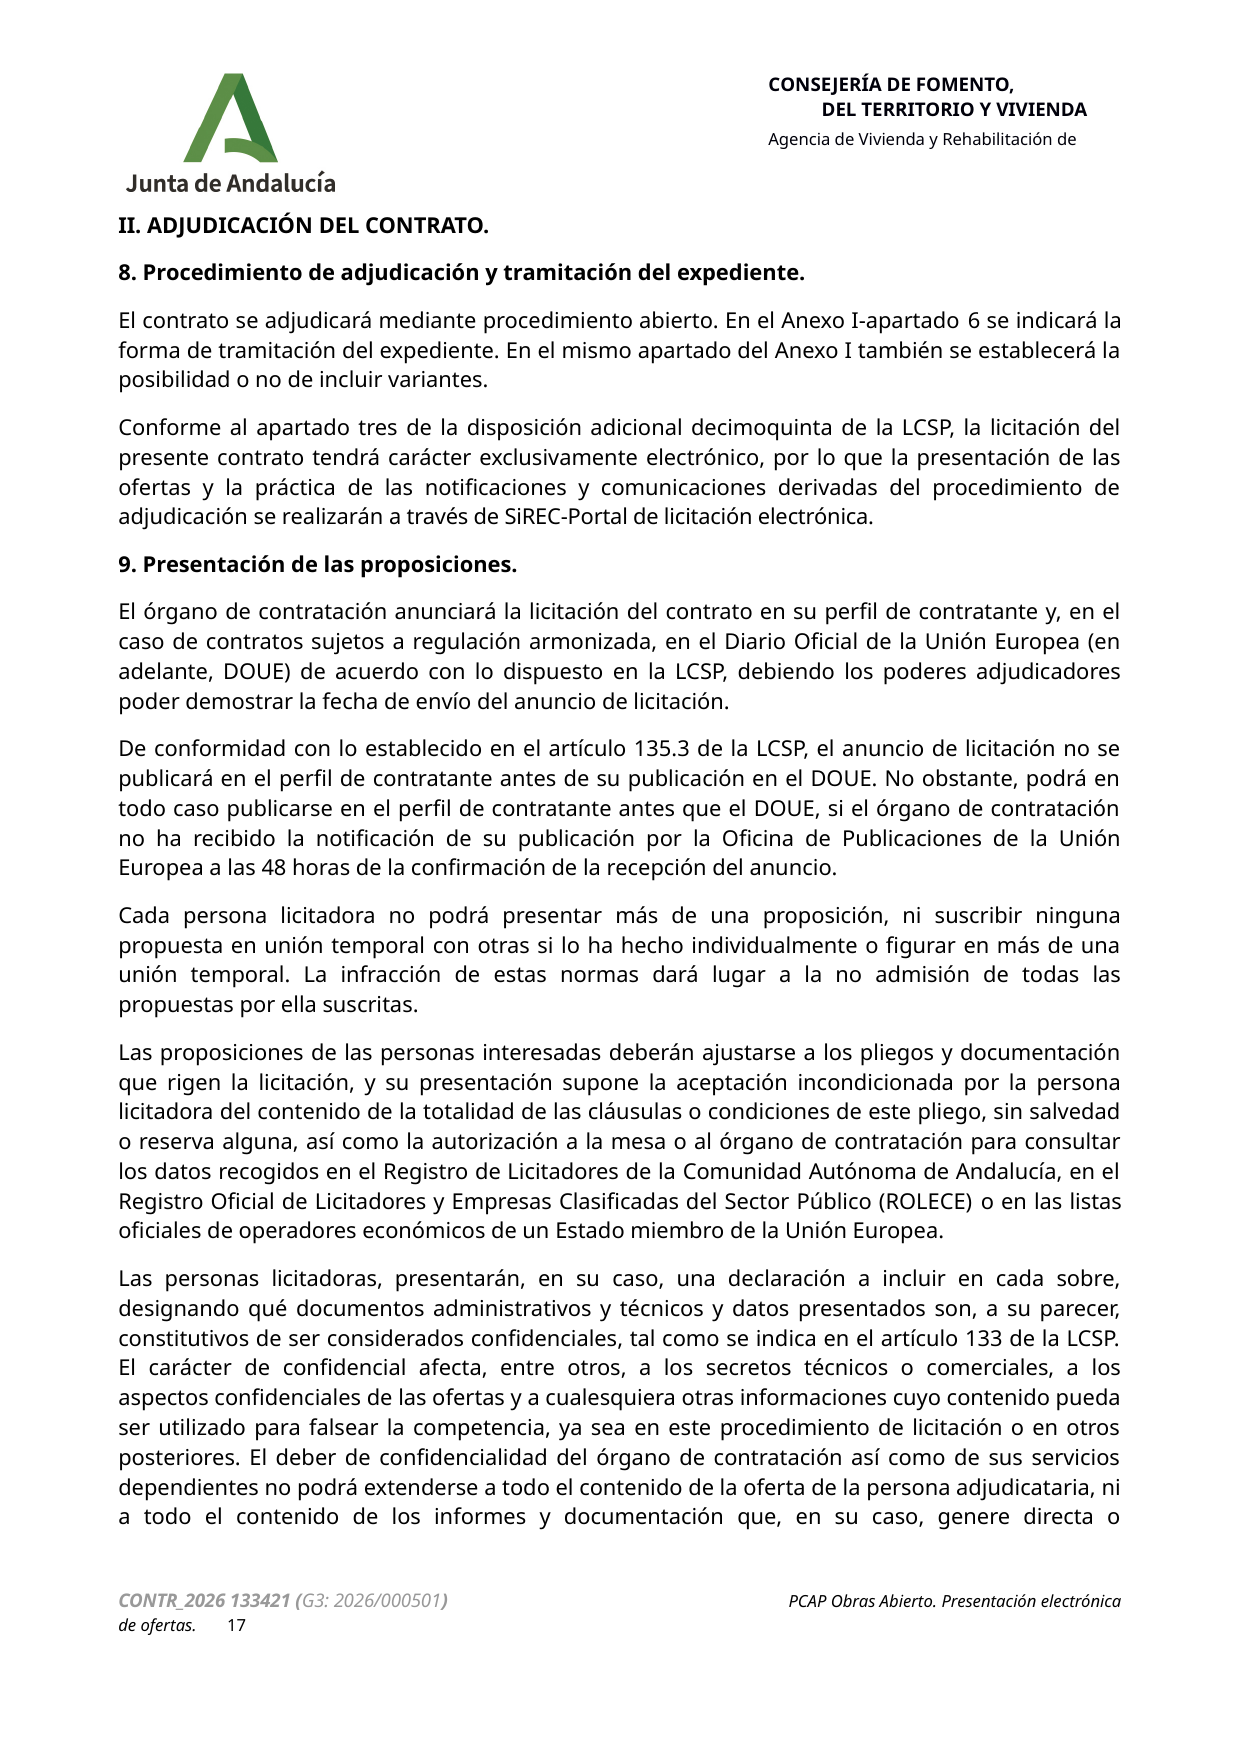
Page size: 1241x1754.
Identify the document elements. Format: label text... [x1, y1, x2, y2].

text De conformidad con lo establecido en el artículo 135.3 de la LCSP, el anuncio de licitación no se publicará en el perfil de contratante antes de su publicación en el DOUE. No obstante, podrá en todo caso publicarse en el perfil de contratante antes que el DOUE, si el órgano de contratación no ha recibido la notificación de su publicación por la Oficina de Publicaciones de la Unión Europea a las 48 horas de la confirmación de la recepción del anuncio. [118, 733, 1122, 882]
picture [106, 57, 355, 208]
text El órgano de contratación anunciará la licitación del contrato en su perfil de contratante y, en el caso de contratos sujetos a regulación armonizada, en el Diario Oficial de la Unión Europea (en adelante, DOUE) de acuerdo con lo dispuesto en la LCSP, debiendo los poderes adjudicadores poder demostrar la fecha de envío del anuncio de licitación. [118, 596, 1122, 715]
text Las personas licitadoras, presentarán, en su caso, una declaración a incluir en cada sobre, designando qué documentos administrativos y técnicos y datos presentados son, a su parecer, constitutivos de ser considerados confidenciales, tal como se indica en el artículo 133 de la LCSP. El carácter de confidencial afecta, entre otros, a los secretos técnicos o comerciales, a los aspectos confidenciales de las ofertas y a cualesquiera otras informaciones cuyo contenido pueda ser utilizado para falsear la competencia, ya sea en este procedimiento de licitación o en otros posteriores. El deber de confidencialidad del órgano de contratación así como de sus servicios dependientes no podrá extenderse a todo el contenido de la oferta de la persona adjudicataria, ni a todo el contenido de los informes y documentación que, en su caso, genere directa o [118, 1263, 1122, 1531]
subtitle II. ADJUDICACIÓN DEL CONTRATO. [118, 210, 1122, 239]
subtitle 8. Procedimiento de adjudicación y tramitación del expediente. [118, 257, 1122, 287]
text Cada persona licitadora no podrá presentar más de una proposición, ni suscribir ninguna propuesta en unión temporal con otras si lo ha hecho individualmente o figurar en más de una unión temporal. La infracción de estas normas dará lugar a la no admisión de todas las propuestas por ella suscritas. [118, 900, 1122, 1019]
text Las proposiciones de las personas interesadas deberán ajustarse a los pliegos y documentación que rigen la licitación, y su presentación supone la aceptación incondicionada por la persona licitadora del contenido de la totalidad de las cláusulas o condiciones de este pliego, sin salvedad o reserva alguna, así como la autorización a la mesa o al órgano de contratación para consultar los datos recogidos en el Registro de Licitadores de la Comunidad Autónoma de Andalucía, en el Registro Oficial de Licitadores y Empresas Clasificadas del Sector Público (ROLECE) o en las listas oficiales de operadores económicos de un Estado miembro de la Unión Europea. [118, 1037, 1122, 1245]
text Conforme al apartado tres de la disposición adicional decimoquinta de la LCSP, la licitación del presente contrato tendrá carácter exclusivamente electrónico, por lo que la presentación de las ofertas y la práctica de las notificaciones y comunicaciones derivadas del procedimiento de adjudicación se realizarán a través de SiREC-Portal de licitación electrónica. [118, 412, 1122, 531]
subtitle 9. Presentación de las proposiciones. [118, 549, 1122, 578]
text El contrato se adjudicará mediante procedimiento abierto. En el Anexo I-apartado 6 se indicará la forma de tramitación del expediente. En el mismo apartado del Anexo I también se establecerá la posibilidad o no de incluir variantes. [118, 305, 1122, 394]
